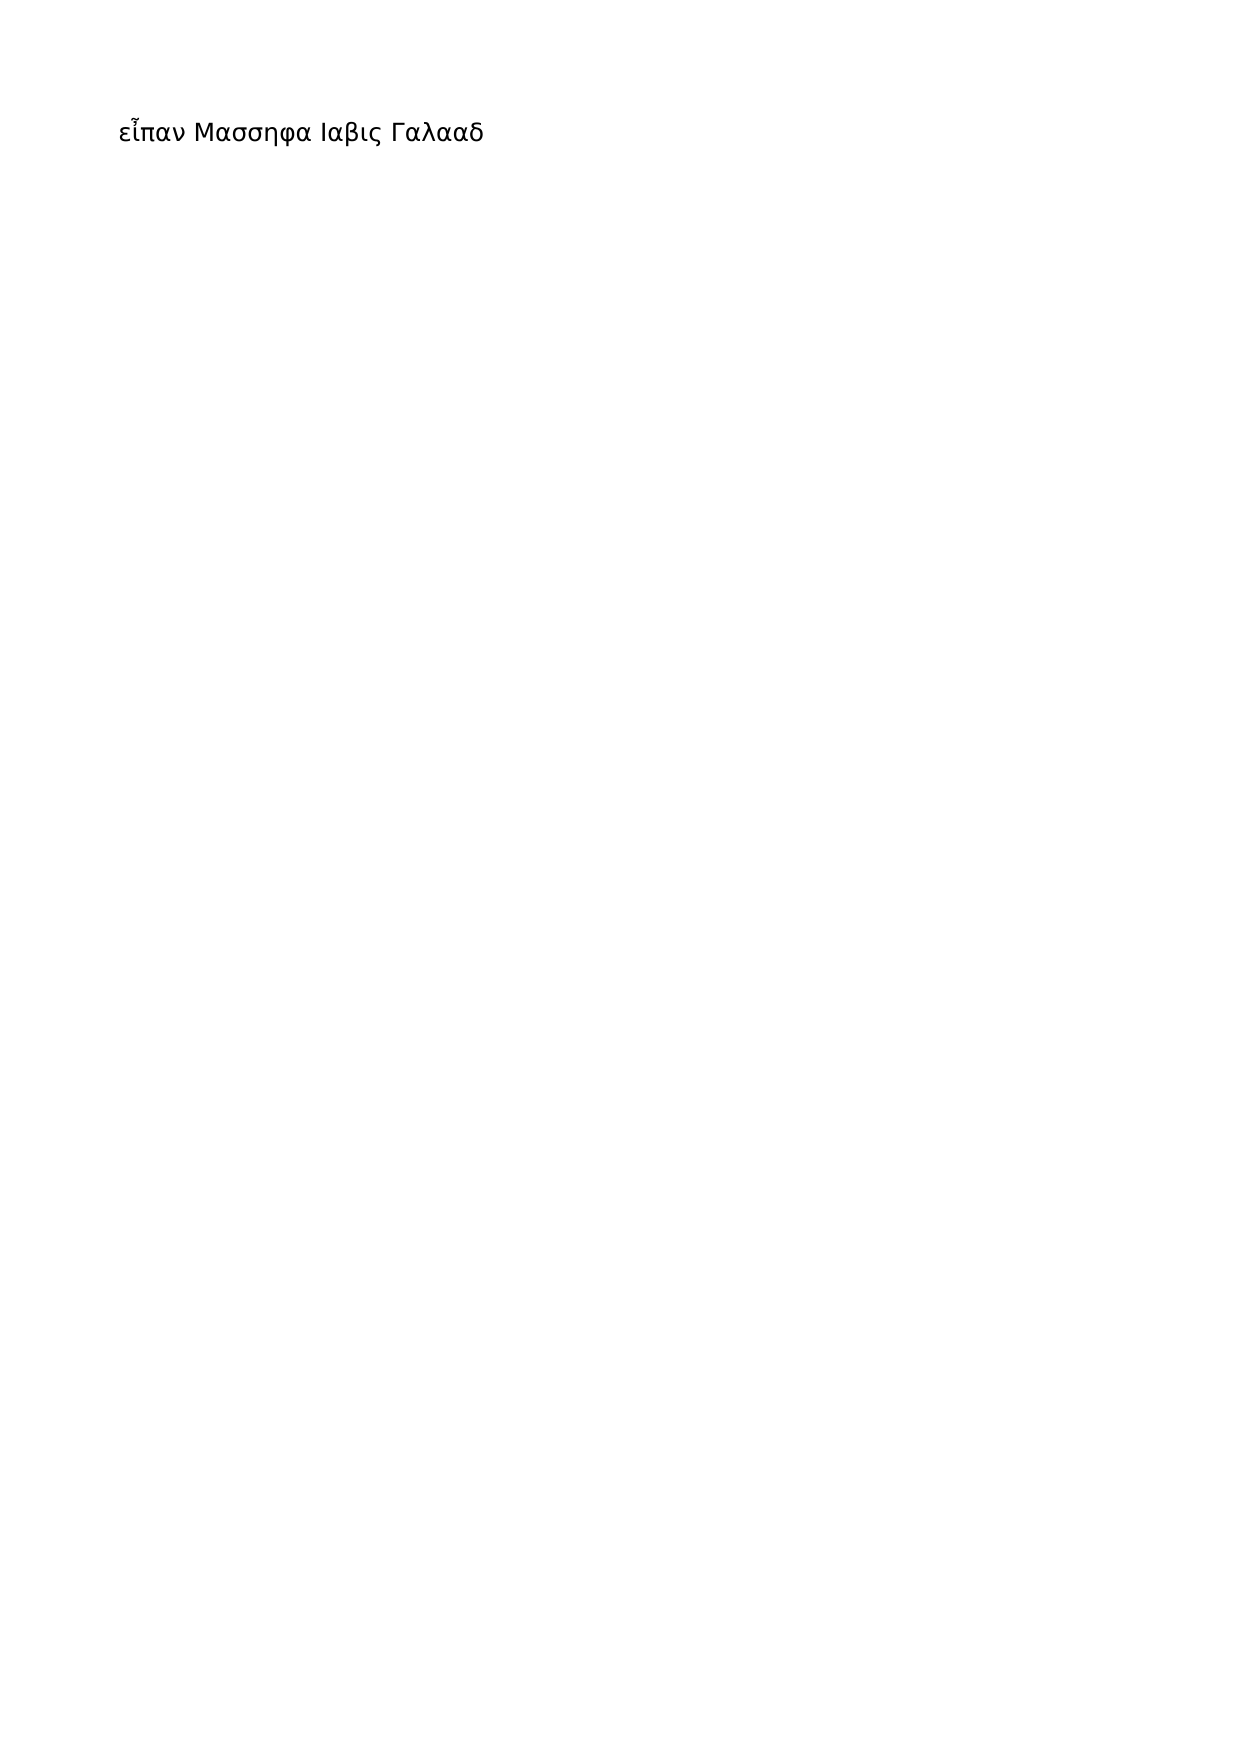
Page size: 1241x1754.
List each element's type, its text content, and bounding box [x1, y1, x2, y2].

text εἶπαν Μασσηφα Ιαβις Γαλααδ [118, 118, 1122, 147]
